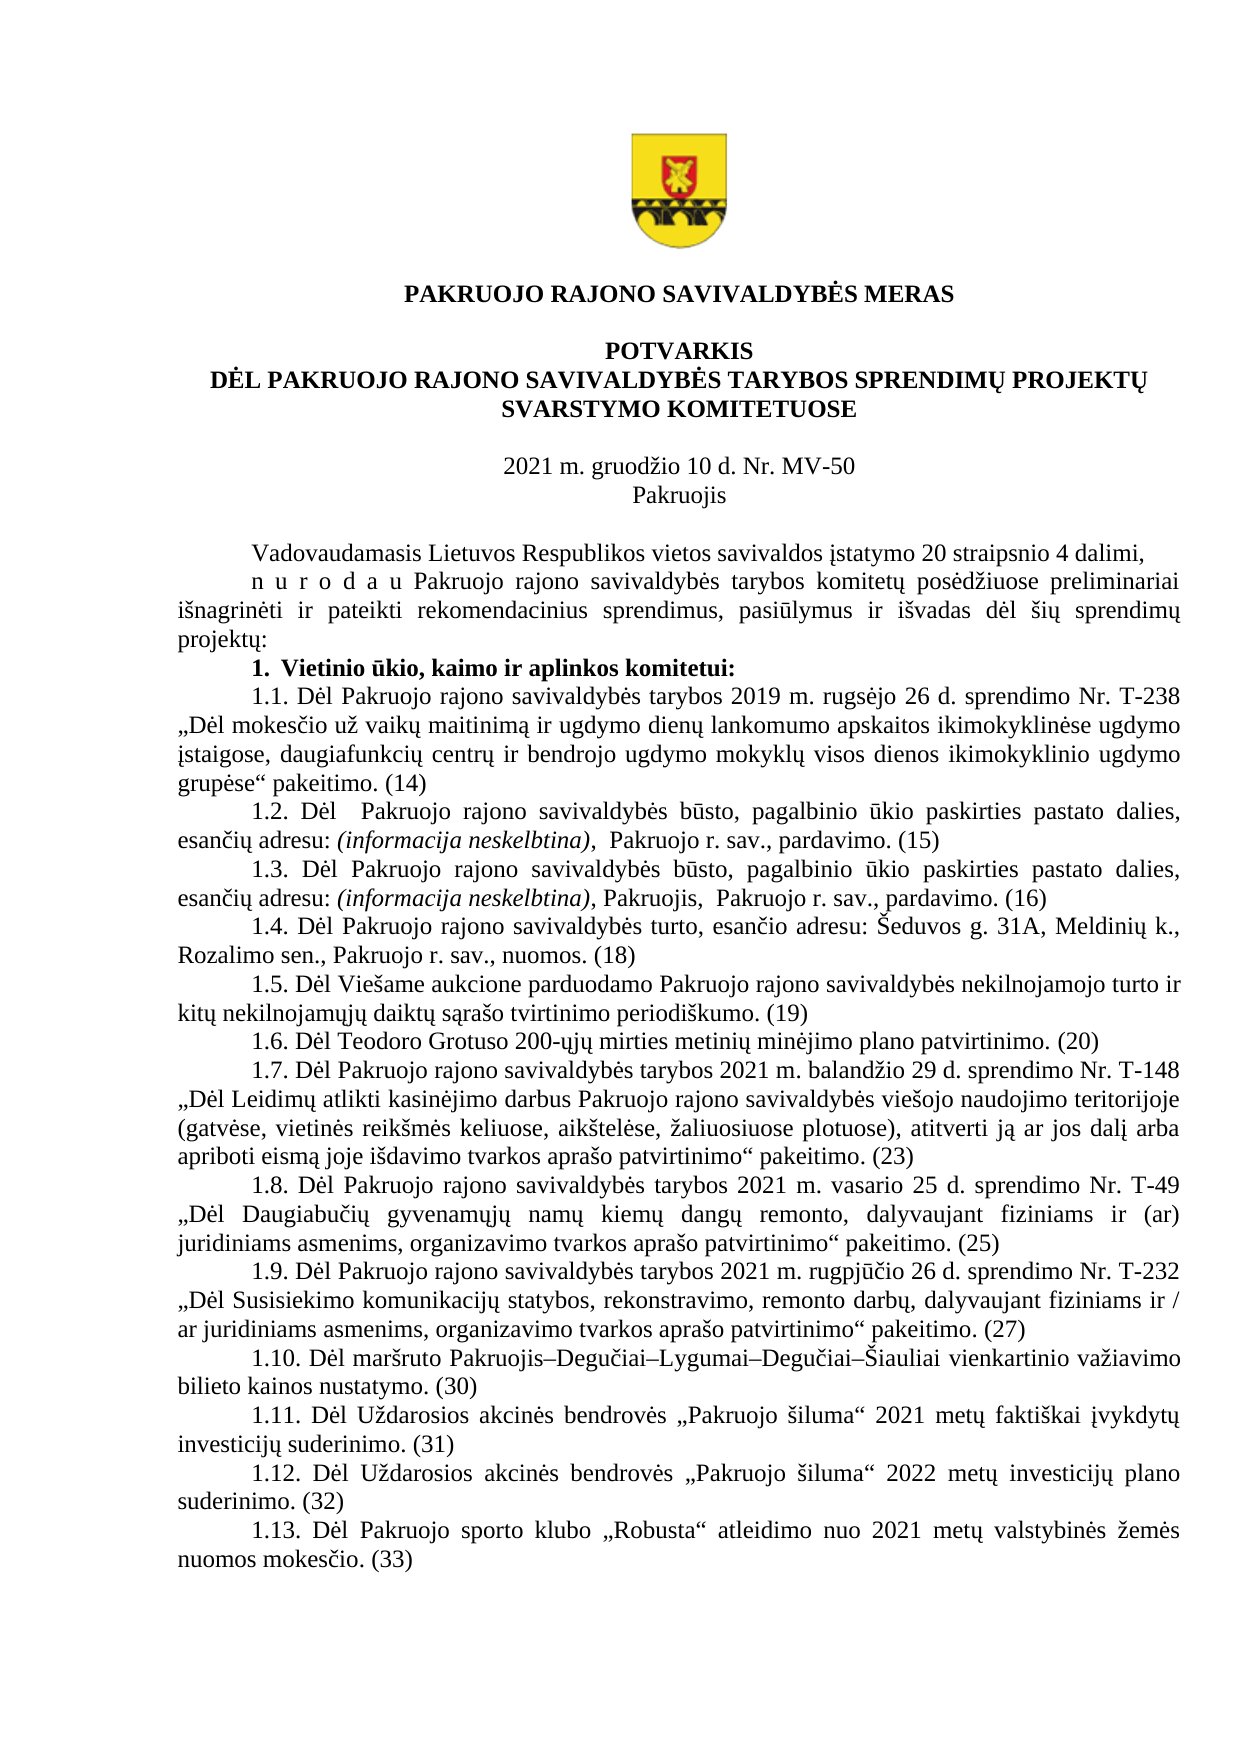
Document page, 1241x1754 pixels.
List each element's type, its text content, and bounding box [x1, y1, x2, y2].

text PAKRUOJO RAJONO SAVIVALDYBĖS MERAS [177, 279, 1181, 308]
text 1.11. Dėl Uždarosios akcinės bendrovės „Pakruojo šiluma“ 2021 metų faktiškai įvykdytų investicijų suderinimo. (31) [177, 1400, 1181, 1458]
text 1.1. Dėl Pakruojo rajono savivaldybės tarybos 2019 m. rugsėjo 26 d. sprendimo Nr. T-238 „Dėl mokesčio už vaikų maitinimą ir ugdymo dienų lankomumo apskaitos ikimokyklinėse ugdymo įstaigose, daugiafunkcių centrų ir bendrojo ugdymo mokyklų visos dienos ikimokyklinio ugdymo grupėse“ pakeitimo. (14) [177, 681, 1181, 796]
text 2021 m. gruodžio 10 d. Nr. MV-50 [177, 451, 1181, 480]
text POTVARKIS [177, 336, 1181, 365]
text 1. Vietinio ūkio, kaimo ir aplinkos komitetui: [177, 653, 1181, 681]
text n u r o d a u Pakruojo rajono savivaldybės tarybos komitetų posėdžiuose preliminariai išnagrinėti ir pateikti rekomendacinius sprendimus, pasiūlymus ir išvadas dėl šių sprendimų projektų: [177, 566, 1181, 653]
text 1.12. Dėl Uždarosios akcinės bendrovės „Pakruojo šiluma“ 2022 metų investicijų plano suderinimo. (32) [177, 1458, 1181, 1515]
text 1.5. Dėl Viešame aukcione parduodamo Pakruojo rajono savivaldybės nekilnojamojo turto ir kitų nekilnojamųjų daiktų sąrašo tvirtinimo periodiškumo. (19) [177, 969, 1181, 1026]
text 1.3. Dėl Pakruojo rajono savivaldybės būsto, pagalbinio ūkio paskirties pastato dalies, esančių adresu: (informacija neskelbtina), Pakruojis, Pakruojo r. sav., pardavimo. (16) [177, 854, 1181, 911]
text DĖL PAKRUOJO RAJONO SAVIVALDYBĖS TARYBOS SPRENDIMŲ PROJEKTŲ SVARSTYMO KOMITETUOSE [177, 365, 1181, 423]
text 1.9. Dėl Pakruojo rajono savivaldybės tarybos 2021 m. rugpjūčio 26 d. sprendimo Nr. T-232 „Dėl Susisiekimo komunikacijų statybos, rekonstravimo, remonto darbų, dalyvaujant fiziniams ir / ar juridiniams asmenims, organizavimo tvarkos aprašo patvirtinimo“ pakeitimo. (27) [177, 1256, 1181, 1343]
text Vadovaudamasis Lietuvos Respublikos vietos savivaldos įstatymo 20 straipsnio 4 dalimi, [177, 538, 1181, 566]
text 1.4. Dėl Pakruojo rajono savivaldybės turto, esančio adresu: Šeduvos g. 31A, Meldinių k., Rozalimo sen., Pakruojo r. sav., nuomos. (18) [177, 911, 1181, 969]
text 1.13. Dėl Pakruojo sporto klubo „Robusta“ atleidimo nuo 2021 metų valstybinės žemės nuomos mokesčio. (33) [177, 1515, 1181, 1573]
text 1.8. Dėl Pakruojo rajono savivaldybės tarybos 2021 m. vasario 25 d. sprendimo Nr. T-49 „Dėl Daugiabučių gyvenamųjų namų kiemų dangų remonto, dalyvaujant fiziniams ir (ar) juridiniams asmenims, organizavimo tvarkos aprašo patvirtinimo“ pakeitimo. (25) [177, 1170, 1181, 1256]
text 1.2. Dėl Pakruojo rajono savivaldybės būsto, pagalbinio ūkio paskirties pastato dalies, esančių adresu: (informacija neskelbtina), Pakruojo r. sav., pardavimo. (15) [177, 796, 1181, 854]
text Pakruojis [177, 480, 1181, 509]
text 1.10. Dėl maršruto Pakruojis–Degučiai–Lygumai–Degučiai–Šiauliai vienkartinio važiavimo bilieto kainos nustatymo. (30) [177, 1343, 1181, 1400]
text 1.6. Dėl Teodoro Grotuso 200-ųjų mirties metinių minėjimo plano patvirtinimo. (20) [177, 1026, 1181, 1055]
text 1.7. Dėl Pakruojo rajono savivaldybės tarybos 2021 m. balandžio 29 d. sprendimo Nr. T-148 „Dėl Leidimų atlikti kasinėjimo darbus Pakruojo rajono savivaldybės viešojo naudojimo teritorijoje (gatvėse, vietinės reikšmės keliuose, aikštelėse, žaliuosiuose plotuose), atitverti ją ar jos dalį arba apriboti eismą joje išdavimo tvarkos aprašo patvirtinimo“ pakeitimo. (23) [177, 1055, 1181, 1170]
